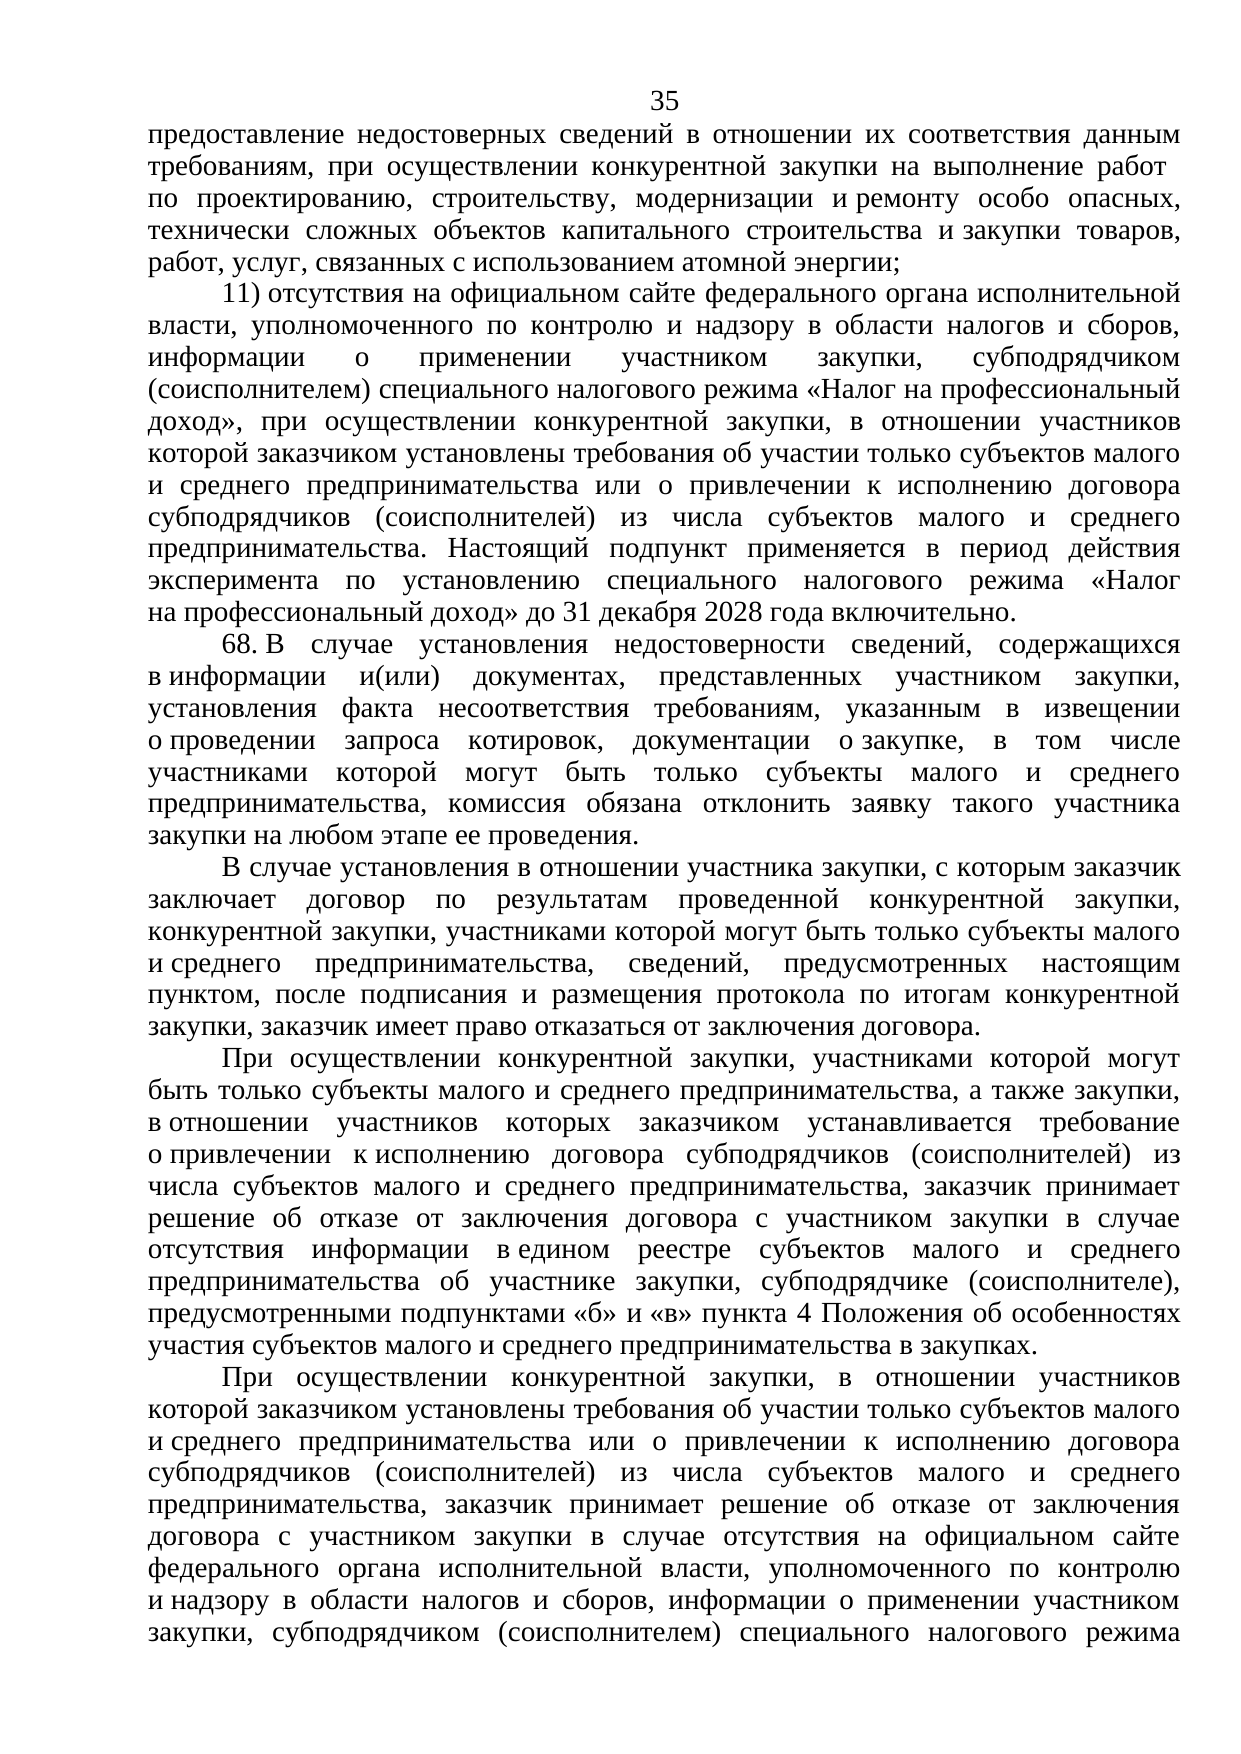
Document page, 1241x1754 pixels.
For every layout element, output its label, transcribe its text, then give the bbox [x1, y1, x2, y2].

text 11) отсутствия на официальном сайте федерального органа исполнительной власти, уполномоченного по контролю и надзору в области налогов и сборов, информации о применении участником закупки, субподрядчиком (соисполнителем) специального налогового режима «Налог на профессиональный доход», при осуществлении конкурентной закупки, в отношении участников которой заказчиком установлены требования об участии только субъектов малого и среднего предпринимательства или о привлечении к исполнению договора субподрядчиков (соисполнителей) из числа субъектов малого и среднего предпринимательства. Настоящий подпункт применяется в период действия эксперимента по установлению специального налогового режима «Налог на профессиональный доход» до 31 декабря 2028 года включительно. [148, 277, 1181, 628]
text При осуществлении конкурентной закупки, в отношении участников которой заказчиком установлены требования об участии только субъектов малого и среднего предпринимательства или о привлечении к исполнению договора субподрядчиков (соисполнителей) из числа субъектов малого и среднего предпринимательства, заказчик принимает решение об отказе от заключения договора с участником закупки в случае отсутствия на официальном сайте федерального органа исполнительной власти, уполномоченного по контролю и надзору в области налогов и сборов, информации о применении участником закупки, субподрядчиком (соисполнителем) специального налогового режима [148, 1361, 1181, 1647]
text предоставление недостоверных сведений в отношении их соответствия данным требованиям, при осуществлении конкурентной закупки на выполнение работ по проектированию, строительству, модернизации и ремонту особо опасных, технически сложных объектов капитального строительства и закупки товаров, работ, услуг, связанных с использованием атомной энергии; [148, 118, 1181, 277]
text 68. В случае установления недостоверности сведений, содержащихся в информации и(или) документах, представленных участником закупки, установления факта несоответствия требованиям, указанным в извещении о проведении запроса котировок, документации о закупке, в том числе участниками которой могут быть только субъекты малого и среднего предпринимательства, комиссия обязана отклонить заявку такого участника закупки на любом этапе ее проведения. [148, 628, 1181, 851]
text При осуществлении конкурентной закупки, участниками которой могут быть только субъекты малого и среднего предпринимательства, а также закупки, в отношении участников которых заказчиком устанавливается требование о привлечении к исполнению договора субподрядчиков (соисполнителей) из числа субъектов малого и среднего предпринимательства, заказчик принимает решение об отказе от заключения договора с участником закупки в случае отсутствия информации в едином реестре субъектов малого и среднего предпринимательства об участнике закупки, субподрядчике (соисполнителе), предусмотренными подпунктами «б» и «в» пункта 4 Положения об особенностях участия субъектов малого и среднего предпринимательства в закупках. [148, 1042, 1181, 1361]
text В случае установления в отношении участника закупки, с которым заказчик заключает договор по результатам проведенной конкурентной закупки, конкурентной закупки, участниками которой могут быть только субъекты малого и среднего предпринимательства, сведений, предусмотренных настоящим пунктом, после подписания и размещения протокола по итогам конкурентной закупки, заказчик имеет право отказаться от заключения договора. [148, 851, 1181, 1042]
